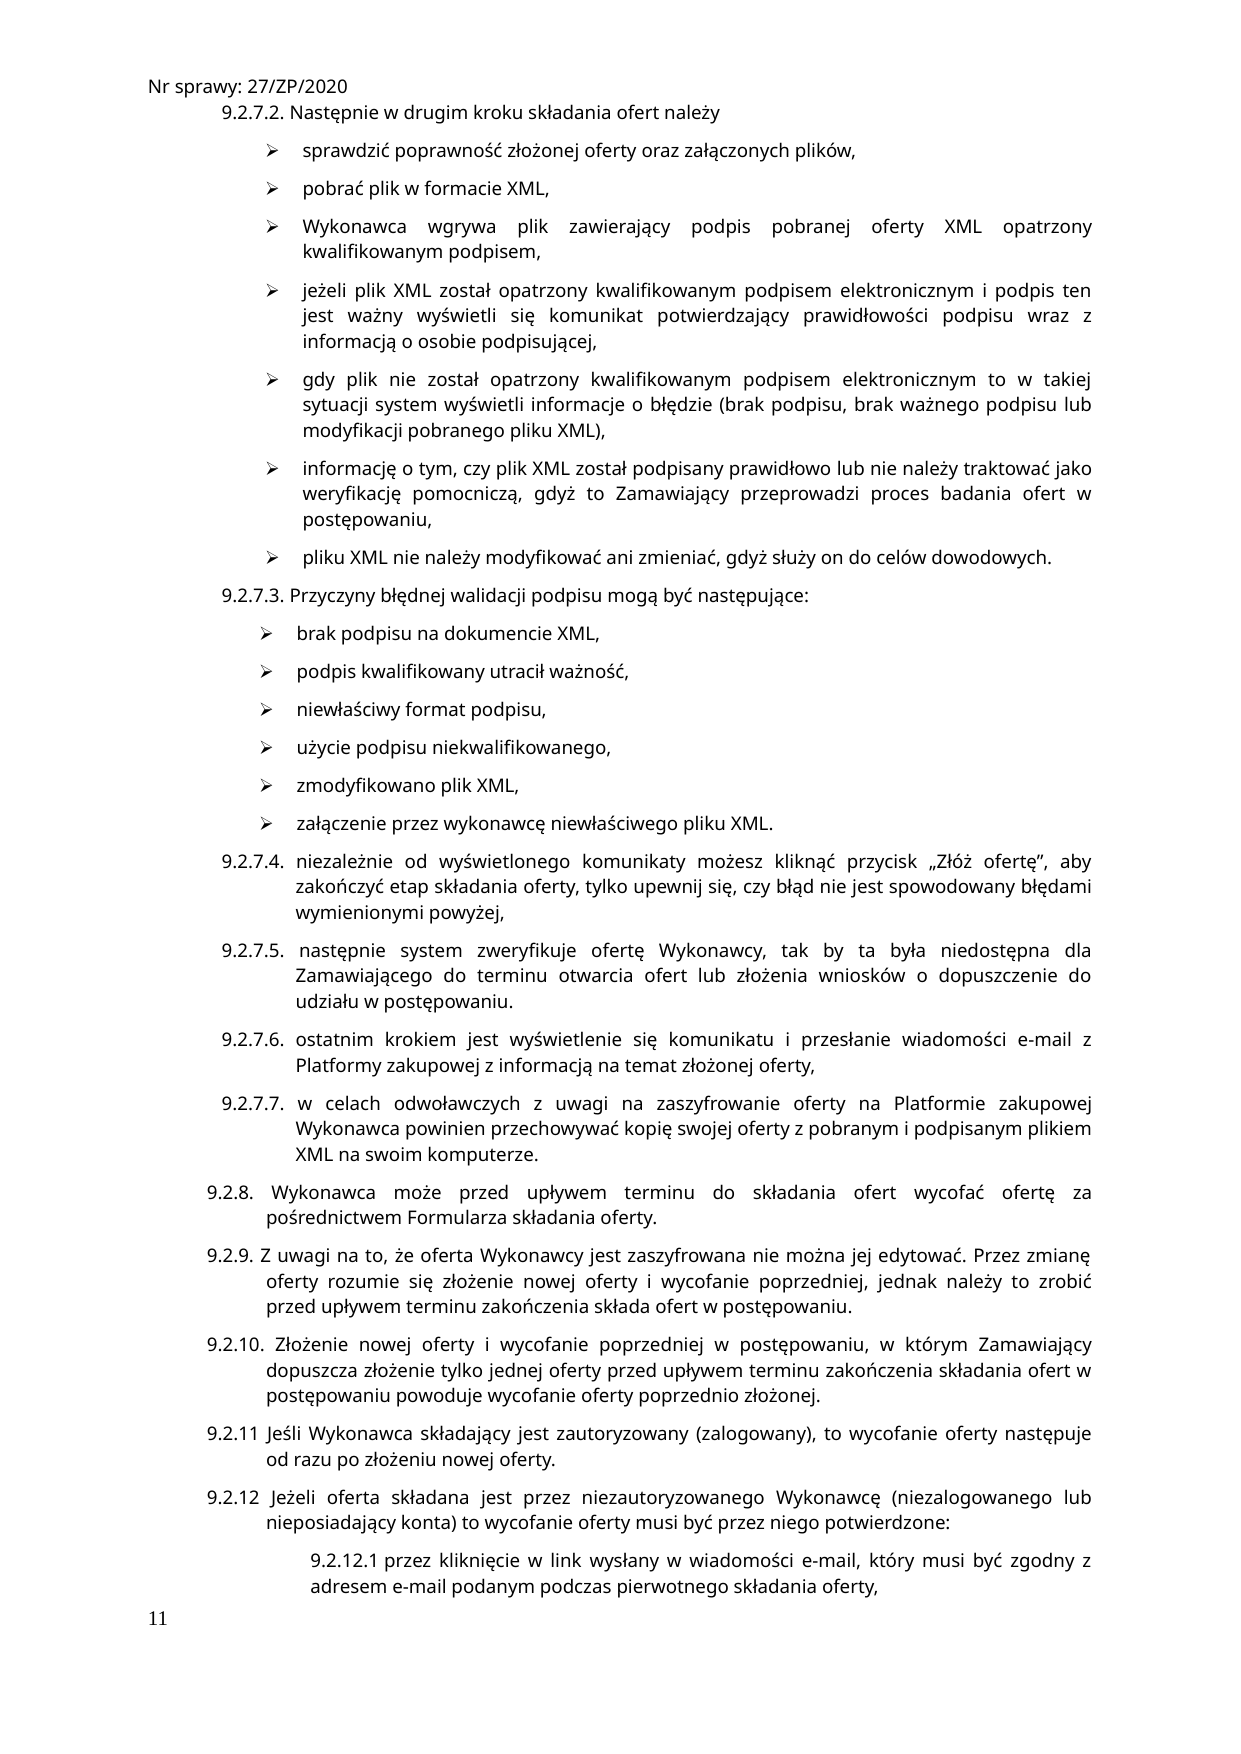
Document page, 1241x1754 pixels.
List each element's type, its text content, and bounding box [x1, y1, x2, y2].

text 9.2.10. Złożenie nowej oferty i wycofanie poprzedniej w postępowaniu, w którym Zamawiający dopuszcza złożenie tylko jednej oferty przed upływem terminu zakończenia składania ofert w postępowaniu powoduje wycofanie oferty poprzednio złożonej. [207, 1332, 1093, 1408]
list przez kliknięcie w link wysłany w wiadomości e-mail, który musi być zgodny z adresem e-mail podanym podczas pierwotnego składania oferty, [310, 1548, 1093, 1599]
list niewłaściwy format podpisu, [259, 696, 1093, 722]
list załączenie przez wykonawcę niewłaściwego pliku XML. [259, 810, 1093, 836]
list brak podpisu na dokumencie XML, [259, 620, 1093, 646]
text 9.2.7.4. niezależnie od wyświetlonego komunikaty możesz kliknąć przycisk „Złóż ofertę”, aby zakończyć etap składania oferty, tylko upewnij się, czy błąd nie jest spowodowany błędami wymienionymi powyżej, [221, 848, 1093, 925]
text 9.2.9. Z uwagi na to, że oferta Wykonawcy jest zaszyfrowana nie można jej edytować. Przez zmianę oferty rozumie się złożenie nowej oferty i wycofanie poprzedniej, jednak należy to zrobić przed upływem terminu zakończenia składa ofert w postępowaniu. [207, 1242, 1093, 1319]
list pobrać plik w formacie XML, [265, 175, 1093, 201]
list podpis kwalifikowany utracił ważność, [259, 658, 1093, 684]
list sprawdzić poprawność złożonej oferty oraz załączonych plików, [265, 137, 1093, 163]
text 9.2.12 Jeżeli oferta składana jest przez niezautoryzowanego Wykonawcę (niezalogowanego lub nieposiadający konta) to wycofanie oferty musi być przez niego potwierdzone: [207, 1484, 1093, 1535]
text 9.2.7.7. w celach odwoławczych z uwagi na zaszyfrowanie oferty na Platformie zakupowej Wykonawca powinien przechowywać kopię swojej oferty z pobranym i podpisanym plikiem XML na swoim komputerze. [221, 1090, 1093, 1166]
text 9.2.7.6. ostatnim krokiem jest wyświetlenie się komunikatu i przesłanie wiadomości e-mail z Platformy zakupowej z informacją na temat złożonej oferty, [221, 1026, 1093, 1077]
list informację o tym, czy plik XML został podpisany prawidłowo lub nie należy traktować jako weryfikację pomocniczą, gdyż to Zamawiający przeprowadzi proces badania ofert w postępowaniu, [265, 455, 1093, 532]
text 9.2.11 Jeśli Wykonawca składający jest zautoryzowany (zalogowany), to wycofanie oferty następuje od razu po złożeniu nowej oferty. [207, 1421, 1093, 1472]
list Wykonawca wgrywa plik zawierający podpis pobranej oferty XML opatrzony kwalifikowanym podpisem, [265, 213, 1093, 264]
list zmodyfikowano plik XML, [259, 772, 1093, 798]
list jeżeli plik XML został opatrzony kwalifikowanym podpisem elektronicznym i podpis ten jest ważny wyświetli się komunikat potwierdzający prawidłowości podpisu wraz z informacją o osobie podpisującej, [265, 277, 1093, 353]
list pliku XML nie należy modyfikować ani zmieniać, gdyż służy on do celów dowodowych. [265, 544, 1093, 569]
text 9.2.7.5. następnie system zweryfikuje ofertę Wykonawcy, tak by ta była niedostępna dla Zamawiającego do terminu otwarcia ofert lub złożenia wniosków o dopuszczenie do udziału w postępowaniu. [221, 937, 1093, 1014]
list użycie podpisu niekwalifikowanego, [259, 734, 1093, 760]
text 9.2.7.2. Następnie w drugim kroku składania ofert należy [221, 99, 1093, 125]
list gdy plik nie został opatrzony kwalifikowanym podpisem elektronicznym to w takiej sytuacji system wyświetli informacje o błędzie (brak podpisu, brak ważnego podpisu lub modyfikacji pobranego pliku XML), [265, 366, 1093, 442]
text 9.2.7.3. Przyczyny błędnej walidacji podpisu mogą być następujące: [221, 582, 1093, 608]
text 9.2.8. Wykonawca może przed upływem terminu do składania ofert wycofać ofertę za pośrednictwem Formularza składania oferty. [207, 1179, 1093, 1230]
